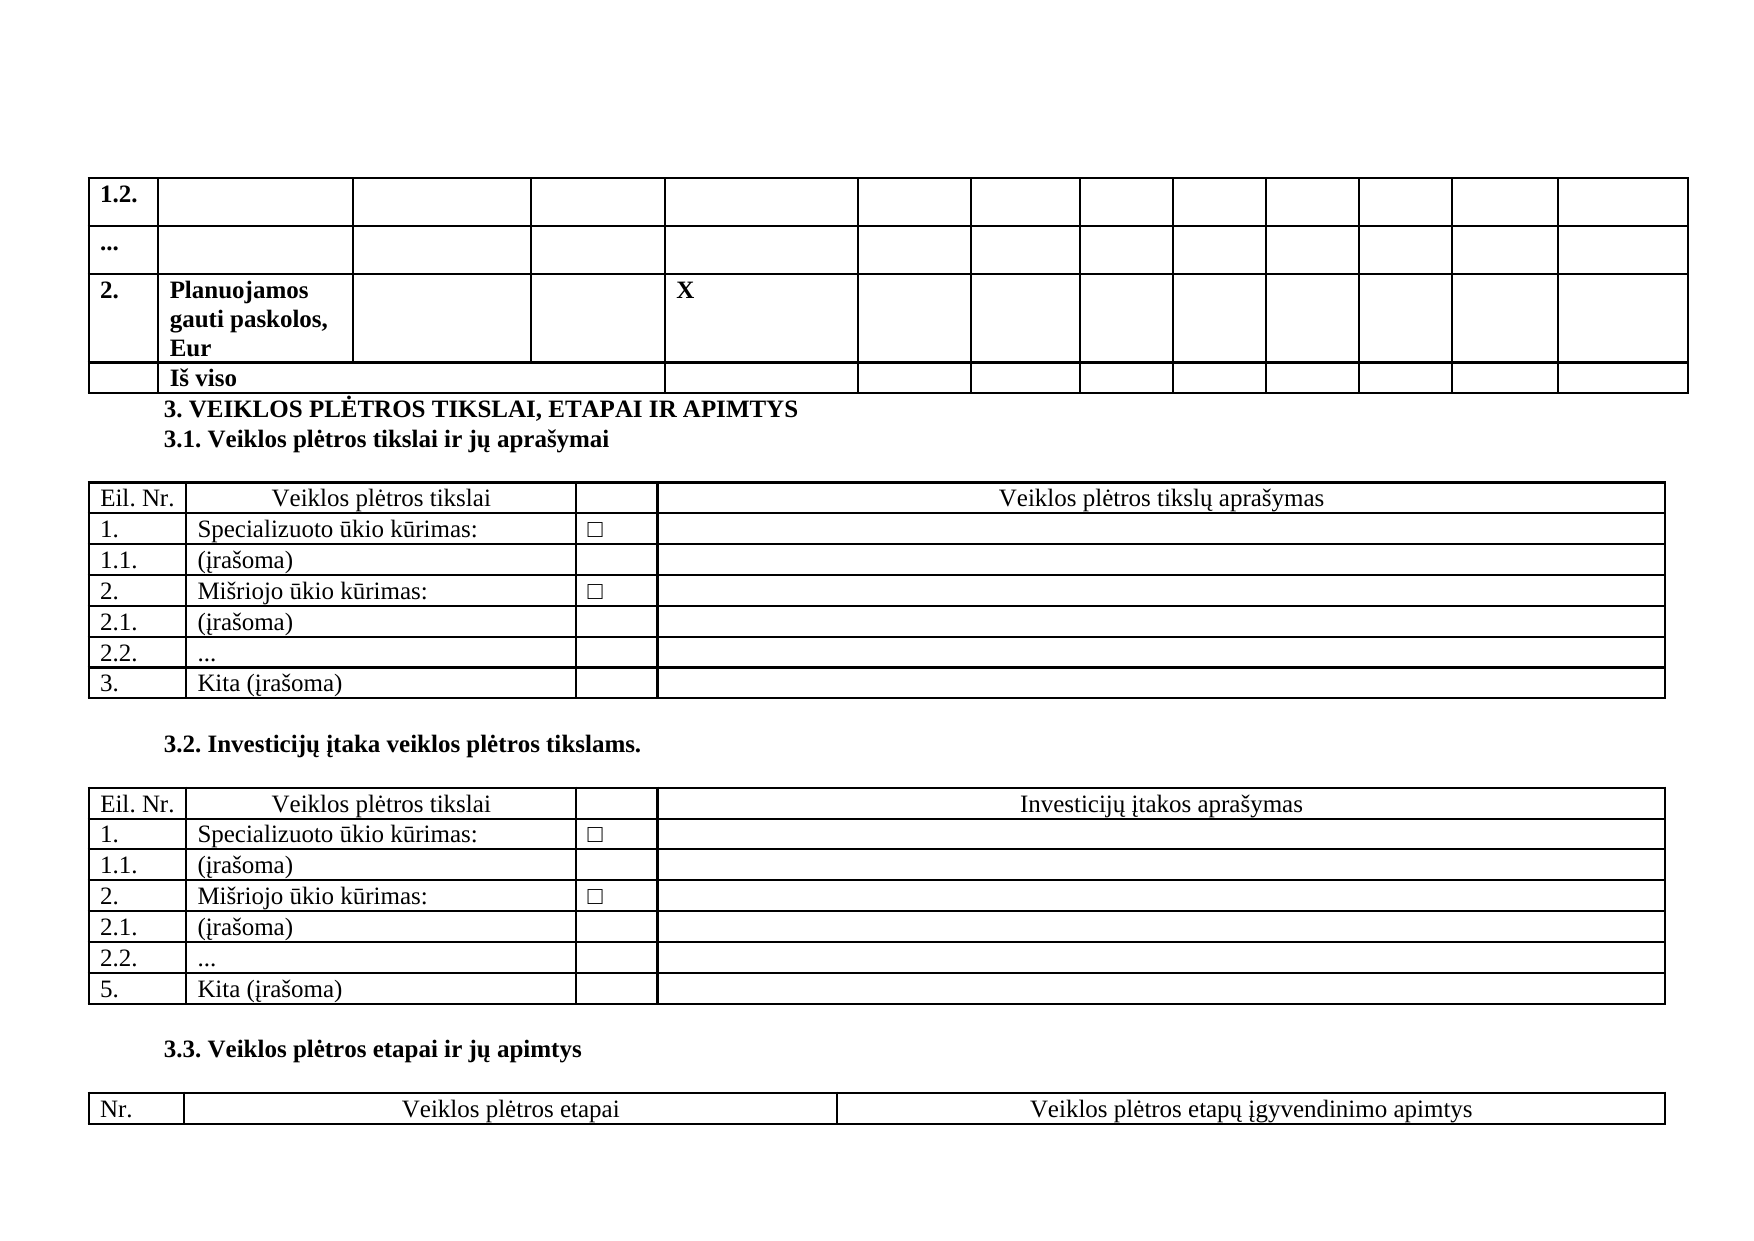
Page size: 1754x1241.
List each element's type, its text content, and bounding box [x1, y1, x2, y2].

table_cell [659, 514, 1664, 543]
table_cell [1081, 364, 1172, 392]
table_cell [159, 179, 352, 225]
table_cell (įrašoma) [187, 545, 575, 574]
table_cell [659, 607, 1664, 636]
table_cell Specializuoto ūkio kūrimas: [187, 514, 575, 543]
table_cell [1174, 275, 1265, 361]
table_cell [1360, 275, 1451, 361]
table_cell □ [577, 881, 656, 910]
table_cell X [666, 275, 857, 361]
table_header Nr. [90, 1094, 183, 1122]
table_cell [577, 974, 656, 1002]
table_cell [1174, 227, 1265, 273]
table_cell [659, 545, 1664, 574]
table_cell 1.1. [90, 850, 185, 879]
table_header Veiklos plėtros tikslai [187, 484, 575, 512]
text 3.1. Veiklos plėtros tikslai ir jų aprašymai [89, 423, 1665, 452]
table_cell [577, 607, 656, 636]
table_cell [659, 638, 1664, 666]
table_cell [659, 850, 1664, 879]
table_cell ... [90, 227, 157, 273]
table_cell [1453, 227, 1557, 273]
table_cell 2. [90, 881, 185, 910]
table_cell [659, 912, 1664, 941]
table_cell [1559, 179, 1687, 225]
table_cell □ [577, 820, 656, 848]
table_cell [1081, 275, 1172, 361]
text 3. VEIKLOS PLĖTROS TIKSLAI, ETAPAI IR APIMTYS [89, 394, 1665, 423]
table_cell [577, 545, 656, 574]
table_cell [659, 669, 1664, 697]
table_header Investicijų įtakos aprašymas [659, 789, 1664, 817]
table_cell [577, 943, 656, 972]
table_cell (įrašoma) [187, 850, 575, 879]
table_cell □ [577, 576, 656, 605]
table_cell [1174, 364, 1265, 392]
table_cell [354, 275, 530, 361]
table_cell (įrašoma) [187, 607, 575, 636]
table_cell ... [187, 638, 575, 666]
table_cell [577, 669, 656, 697]
table_cell [1360, 364, 1451, 392]
table_cell Specializuoto ūkio kūrimas: [187, 820, 575, 848]
table_cell [859, 227, 970, 273]
table_cell 3. [90, 669, 185, 697]
table_cell [666, 364, 857, 392]
table_cell [90, 364, 157, 392]
table_cell 2.1. [90, 607, 185, 636]
table_cell [1081, 179, 1172, 225]
table_cell 2. [90, 576, 185, 605]
table_cell [859, 364, 970, 392]
table_cell 2.2. [90, 943, 185, 972]
table_cell [1267, 364, 1358, 392]
table_cell [1453, 179, 1557, 225]
table_cell [1453, 364, 1557, 392]
table_cell [659, 881, 1664, 910]
table_cell [1267, 227, 1358, 273]
table_cell ... [187, 943, 575, 972]
table_cell [532, 179, 664, 225]
table_cell 1.2. [90, 179, 157, 225]
table_cell [659, 974, 1664, 1002]
table_cell Mišriojo ūkio kūrimas: [187, 881, 575, 910]
table_cell Planuojamos gauti paskolos, Eur [159, 275, 352, 361]
table_header Eil. Nr. [90, 484, 185, 512]
table_cell [859, 275, 970, 361]
table_cell Kita (įrašoma) [187, 669, 575, 697]
table_cell 1. [90, 514, 185, 543]
table_cell (įrašoma) [187, 912, 575, 941]
table_cell [577, 912, 656, 941]
table_cell [666, 179, 857, 225]
table_cell [1081, 227, 1172, 273]
table_cell [972, 275, 1079, 361]
table_cell [577, 638, 656, 666]
table_cell [1559, 227, 1687, 273]
table_cell [577, 850, 656, 879]
table_cell [972, 227, 1079, 273]
table_cell □ [577, 514, 656, 543]
table_header [577, 484, 656, 512]
table_cell [972, 179, 1079, 225]
text 3.3. Veiklos plėtros etapai ir jų apimtys [89, 1033, 1665, 1063]
table_cell [532, 227, 664, 273]
table_cell [1360, 179, 1451, 225]
table_cell Kita (įrašoma) [187, 974, 575, 1002]
table_cell 1.1. [90, 545, 185, 574]
table_cell [659, 576, 1664, 605]
table_cell [972, 364, 1079, 392]
table_cell 2. [90, 275, 157, 361]
table_cell [354, 179, 530, 225]
table_cell 5. [90, 974, 185, 1002]
text 3.2. Investicijų įtaka veiklos plėtros tikslams. [89, 728, 1665, 757]
table_cell [159, 227, 352, 273]
table_cell [1559, 364, 1687, 392]
table_cell [1360, 227, 1451, 273]
table_cell Iš viso [159, 364, 664, 392]
table_header Veiklos plėtros tikslų aprašymas [659, 484, 1664, 512]
table_cell [1453, 275, 1557, 361]
table_cell [532, 275, 664, 361]
table_cell 2.1. [90, 912, 185, 941]
table_cell [859, 179, 970, 225]
table_cell [659, 943, 1664, 972]
table_cell [354, 227, 530, 273]
table_cell [1174, 179, 1265, 225]
table_cell [666, 227, 857, 273]
table_cell 2.2. [90, 638, 185, 666]
table_header Eil. Nr. [90, 789, 185, 817]
table_cell 1. [90, 820, 185, 848]
table_cell [659, 820, 1664, 848]
table_header Veiklos plėtros etapų įgyvendinimo apimtys [838, 1094, 1664, 1122]
table_header Veiklos plėtros etapai [185, 1094, 836, 1122]
table_cell [1267, 179, 1358, 225]
table_header Veiklos plėtros tikslai [187, 789, 575, 817]
table_cell [1267, 275, 1358, 361]
table_cell [1559, 275, 1687, 361]
table_cell Mišriojo ūkio kūrimas: [187, 576, 575, 605]
table_header [577, 789, 656, 817]
